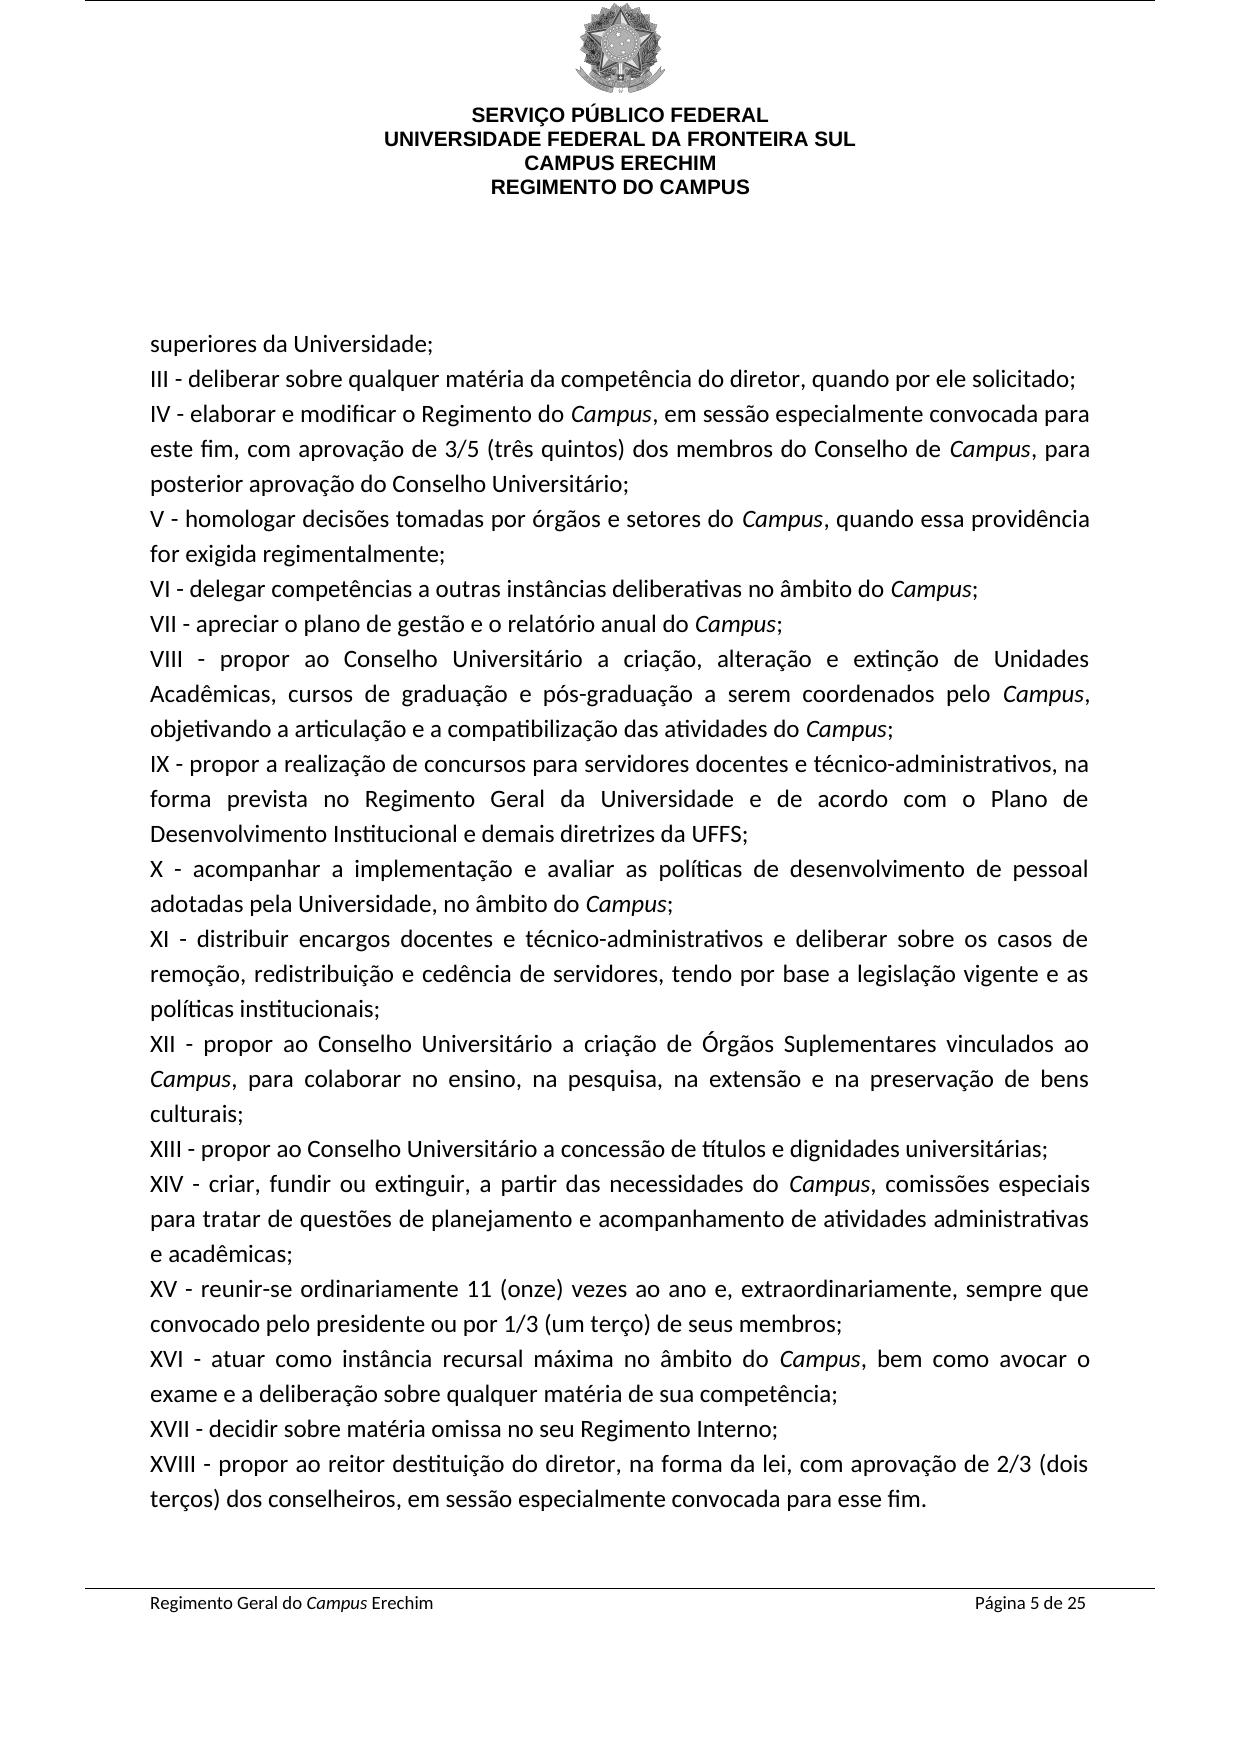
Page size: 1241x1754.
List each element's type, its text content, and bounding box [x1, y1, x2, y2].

text XII - propor ao Conselho Universitário a criação de Órgãos Suplementares vinculados ao Campus, para colaborar no ensino, na pesquisa, na extensão e na preservação de bens culturais; [85, 963, 1155, 1068]
text XV - reunir-se ordinariamente 11 (onze) vezes ao ano e, extraordinariamente, sempre que convocado pelo presidente ou por 1/3 (um terço) de seus membros; [85, 1208, 1155, 1278]
text VIII - propor ao Conselho Universitário a criação, alteração e extinção de Unidades Acadêmicas, cursos de graduação e pós-graduação a serem coordenados pelo Campus, objetivando a articulação e a compatibilização das atividades do Campus; [85, 578, 1155, 683]
picture [575, 3, 665, 93]
text XI - distribuir encargos docentes e técnico-administrativos e deliberar sobre os casos de remoção, redistribuição e cedência de servidores, tendo por base a legislação vigente e as políticas institucionais; [85, 858, 1155, 963]
text IX - propor a realização de concursos para servidores docentes e técnico-administrativos, na forma prevista no Regimento Geral da Universidade e de acordo com o Plano de Desenvolvimento Institucional e demais diretrizes da UFFS; [85, 683, 1155, 788]
text X - acompanhar a implementação e avaliar as políticas de desenvolvimento de pessoal adotadas pela Universidade, no âmbito do Campus; [85, 788, 1155, 858]
text XIII - propor ao Conselho Universitário a concessão de títulos e dignidades universitárias; [85, 1068, 1155, 1103]
text VII - apreciar o plano de gestão e o relatório anual do Campus; [85, 543, 1155, 578]
text superiores da Universidade; [85, 263, 1155, 298]
text III - deliberar sobre qualquer matéria da competência do diretor, quando por ele solicitado; [85, 298, 1155, 333]
text XVI - atuar como instância recursal máxima no âmbito do Campus, bem como avocar o exame e a deliberação sobre qualquer matéria de sua competência; [85, 1278, 1155, 1348]
text XVII - decidir sobre matéria omissa no seu Regimento Interno; [85, 1348, 1155, 1383]
text VI - delegar competências a outras instâncias deliberativas no âmbito do Campus; [85, 508, 1155, 543]
text XVIII - propor ao reitor destituição do diretor, na forma da lei, com aprovação de 2/3 (dois terços) dos conselheiros, em sessão especialmente convocada para esse fim. [85, 1383, 1155, 1578]
text IV - elaborar e modificar o Regimento do Campus, em sessão especialmente convocada para este fim, com aprovação de 3/5 (três quintos) dos membros do Conselho de Campus, para posterior aprovação do Conselho Universitário; [85, 333, 1155, 438]
text V - homologar decisões tomadas por órgãos e setores do Campus, quando essa providência for exigida regimentalmente; [85, 438, 1155, 508]
text XIV - criar, fundir ou extinguir, a partir das necessidades do Campus, comissões especiais para tratar de questões de planejamento e acompanhamento de atividades administrativas e acadêmicas; [85, 1103, 1155, 1208]
